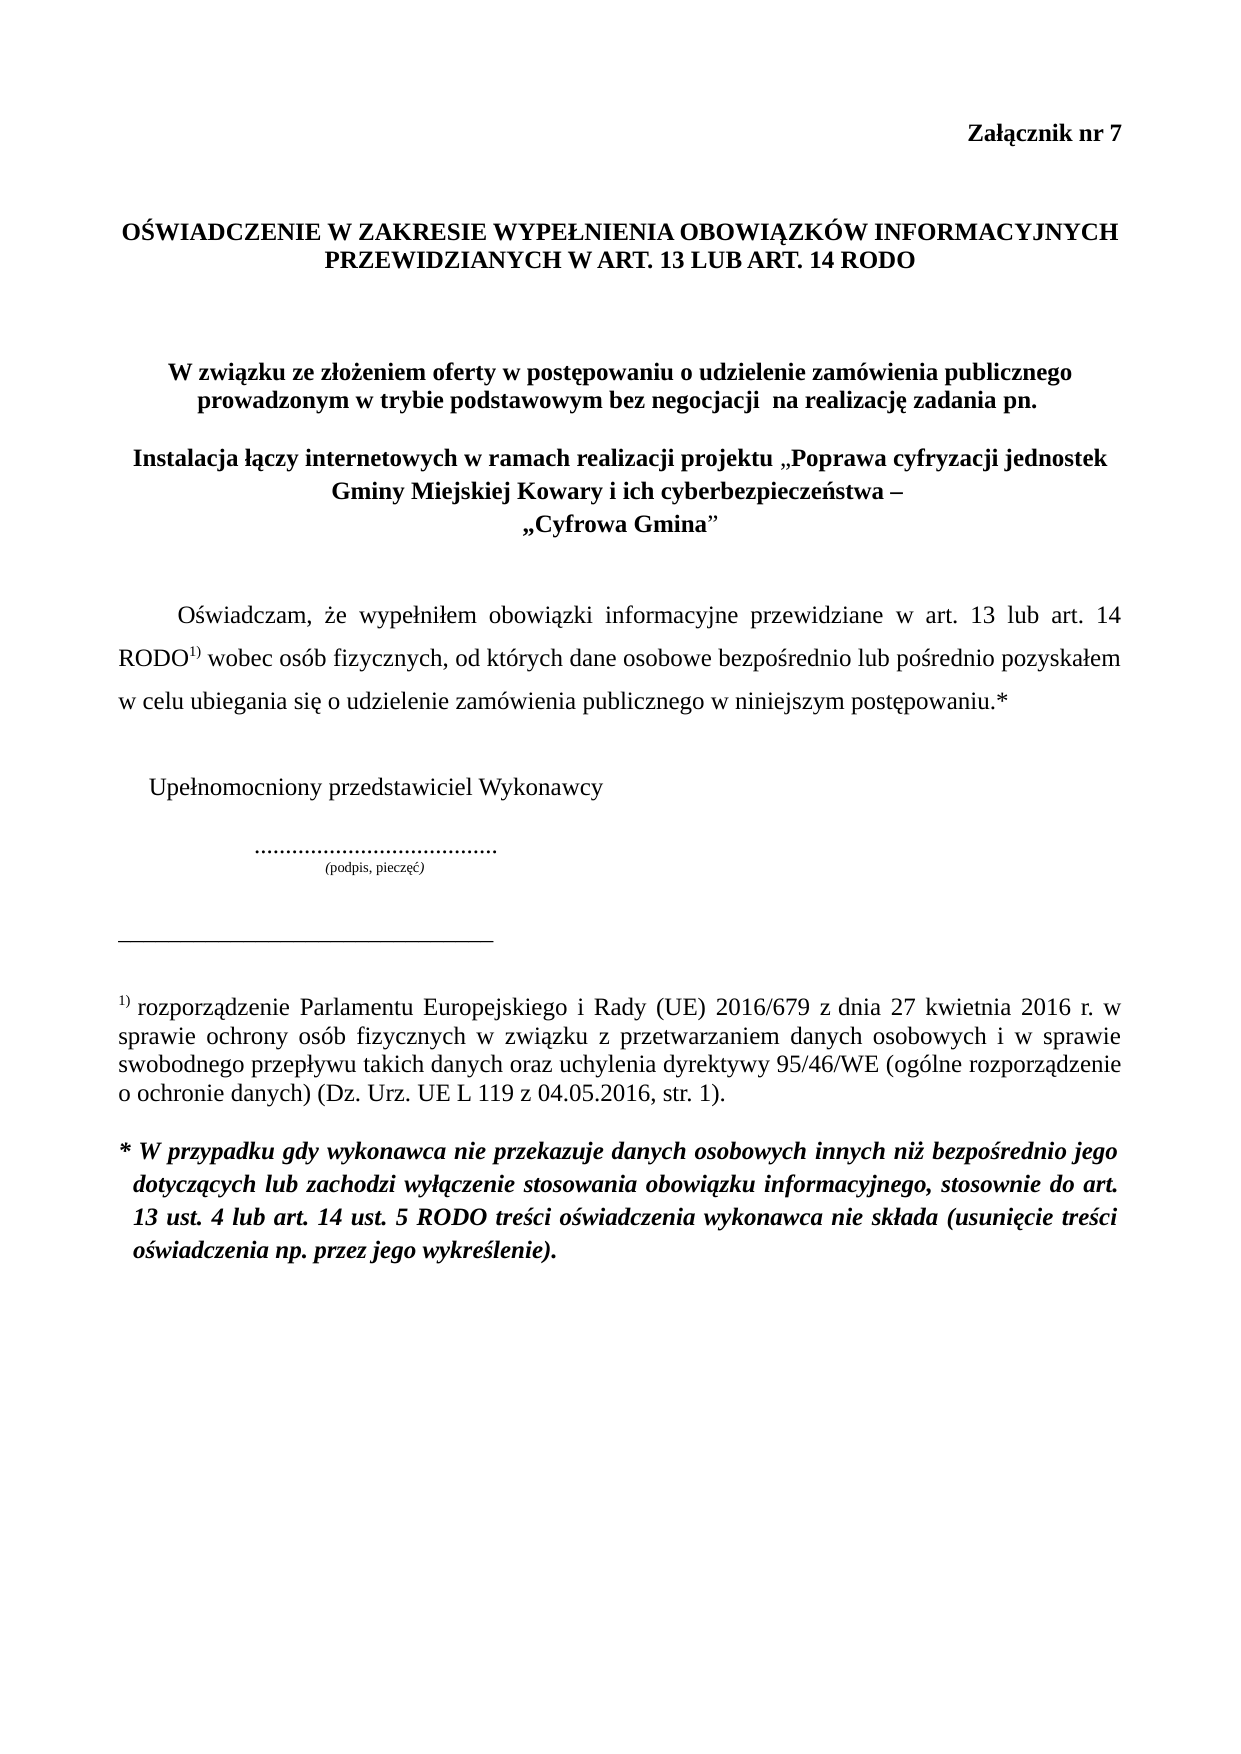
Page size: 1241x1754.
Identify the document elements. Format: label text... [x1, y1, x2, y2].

table_cell [118, 887, 633, 916]
table_cell ....................................... [118, 830, 633, 858]
table_cell (podpis, pieczęć) [118, 859, 633, 887]
text „Cyfrowa Gmina” [118, 509, 1122, 538]
text ______________________________ [118, 916, 1122, 945]
table_cell [118, 801, 633, 830]
subtitle W związku ze złożeniem oferty w postępowaniu o udzielenie zamówienia publicznego prowadzonym w trybie podstawowym bez negocjacji na realizację zadania pn. [118, 357, 1122, 414]
text Oświadczam, że wypełniłem obowiązki informacyjne przewidziane w art. 13 lub art. 14 RODO1) wobec osób fizycznych, od których dane osobowe bezpośrednio lub pośrednio pozyskałem w celu ubiegania się o udzielenie zamówienia publicznego w niniejszym postępowaniu.* [118, 600, 1122, 715]
table_header Upełnomocniony przedstawiciel Wykonawcy [118, 772, 633, 801]
text 1) rozporządzenie Parlamentu Europejskiego i Rady (UE) 2016/679 z dnia 27 kwietnia 2016 r. w sprawie ochrony osób fizycznych w związku z przetwarzaniem danych osobowych i w sprawie swobodnego przepływu takich danych oraz uchylenia dyrektywy 95/46/WE (ogólne rozporządzenie o ochronie danych) (Dz. Urz. UE L 119 z 04.05.2016, str. 1). [118, 992, 1122, 1107]
text OŚWIADCZENIE W ZAKRESIE WYPEŁNIENIA OBOWIĄZKÓW INFORMACYJNYCH PRZEWIDZIANYCH W ART. 13 LUB ART. 14 RODO [118, 217, 1122, 274]
text Instalacja łączy internetowych w ramach realizacji projektu „Poprawa cyfryzacji jednostek Gminy Miejskiej Kowary i ich cyberbezpieczeństwa – [118, 443, 1122, 505]
text Załącznik nr 7 [118, 118, 1122, 147]
text * W przypadku gdy wykonawca nie przekazuje danych osobowych innych niż bezpośrednio jego dotyczących lub zachodzi wyłączenie stosowania obowiązku informacyjnego, stosownie do art. 13 ust. 4 lub art. 14 ust. 5 RODO treści oświadczenia wykonawca nie składa (usunięcie treści oświadczenia np. przez jego wykreślenie). [118, 1136, 1122, 1264]
